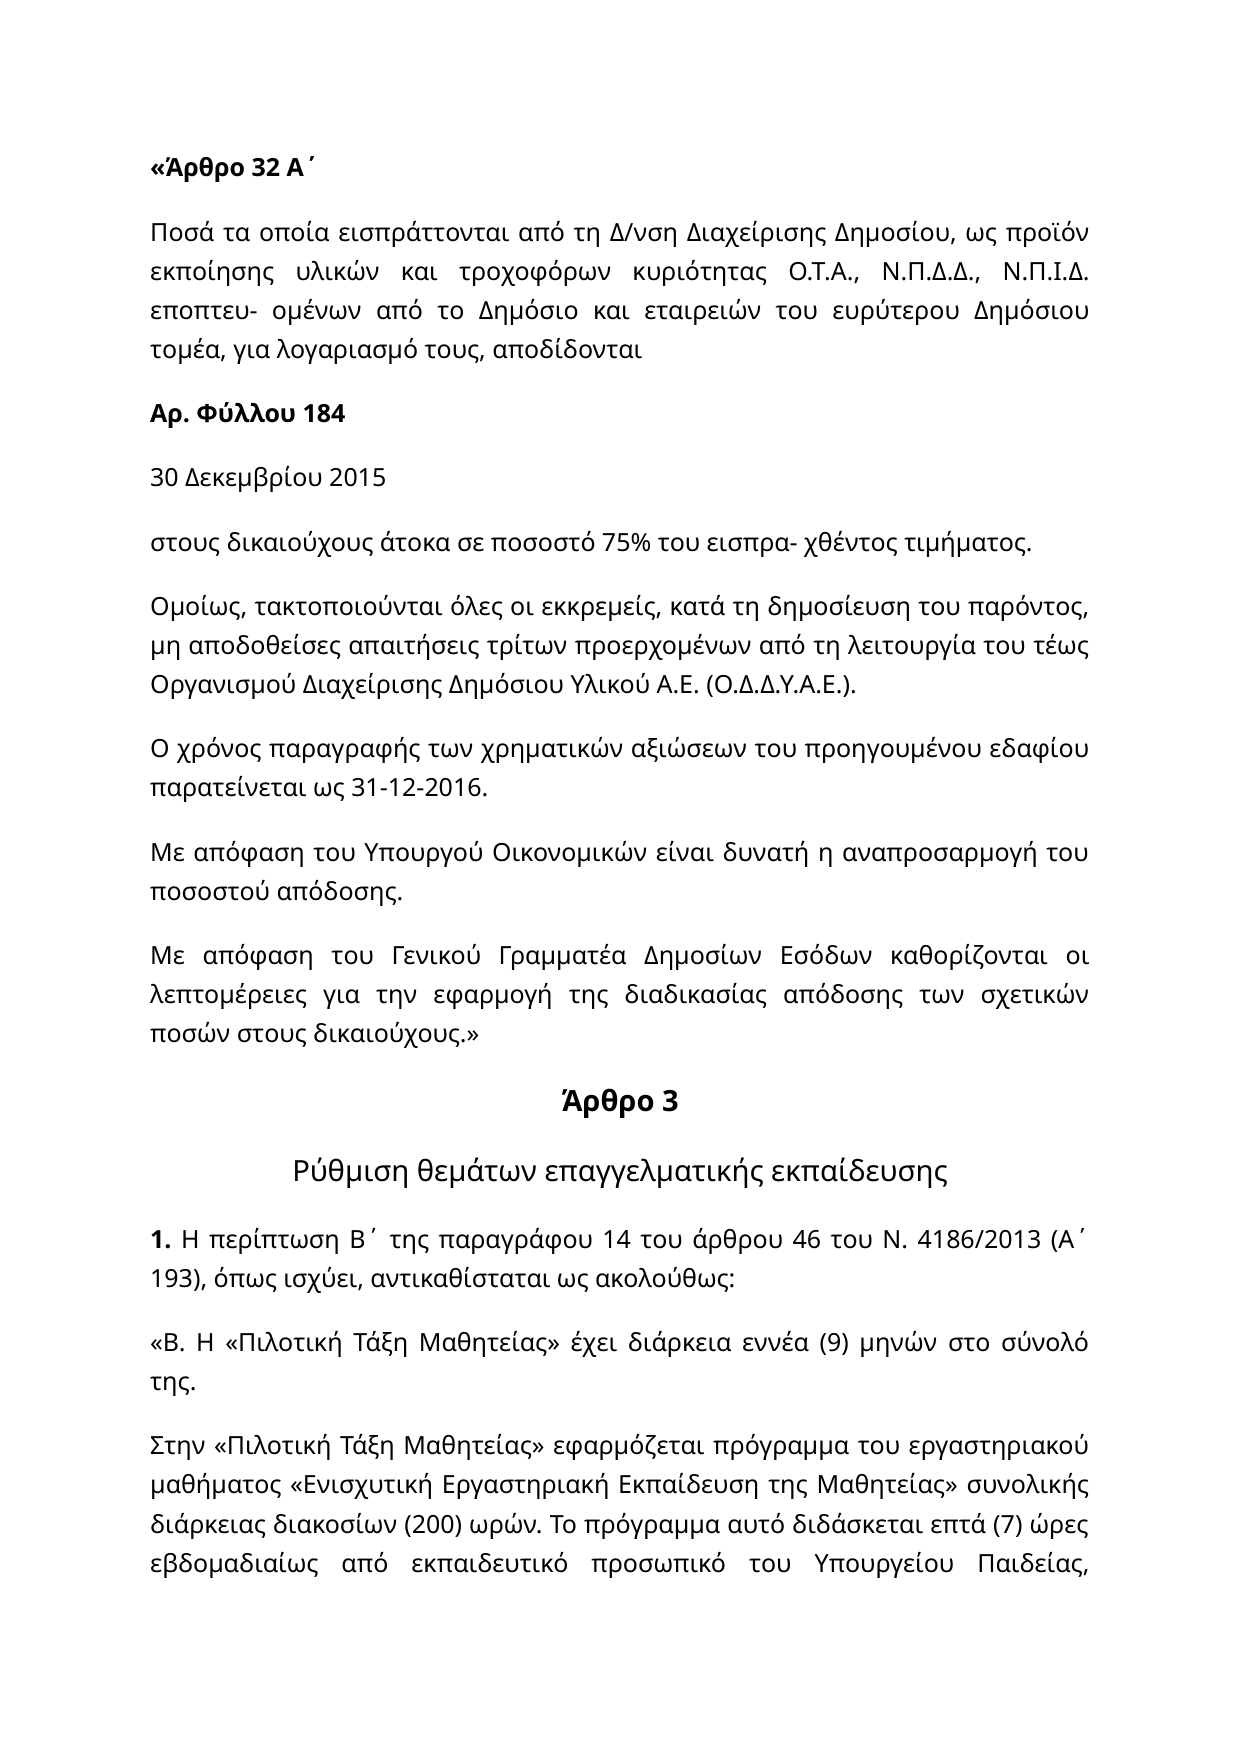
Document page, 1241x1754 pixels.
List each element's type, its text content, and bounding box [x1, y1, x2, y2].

text 30 Δεκεμβρίου 2015 [150, 460, 1090, 494]
text στους δικαιούχους άτοκα σε ποσοστό 75% του εισπρα- χθέντος τιμήματος. [150, 524, 1090, 558]
text Με απόφαση του Γενικού Γραμματέα Δημοσίων Εσόδων καθορίζονται οι λεπτομέρειες για την εφαρμογή της διαδικασίας απόδοσης των σχετικών ποσών στους δικαιούχους.» [150, 937, 1090, 1050]
text Ομοίως, τακτοποιούνται όλες οι εκκρεμείς, κατά τη δημοσίευση του παρόντος, μη αποδοθείσες απαιτήσεις τρίτων προερχομένων από τη λειτουργία του τέως Οργανισμού Διαχείρισης Δημόσιου Υλικού Α.Ε. (Ο.Δ.Δ.Υ.Α.Ε.). [150, 588, 1090, 701]
text Με απόφαση του Υπουργού Οικονομικών είναι δυνατή η αναπροσαρμογή του ποσοστού απόδοσης. [150, 834, 1090, 907]
text Αρ. Φύλλου 184 [150, 396, 1090, 430]
text Στην «Πιλοτική Τάξη Μαθητείας» εφαρμόζεται πρόγραμμα του εργαστηριακού μαθήματος «Ενισχυτική Εργαστηριακή Εκπαίδευση της Μαθητείας» συνολικής διάρκειας διακοσίων (200) ωρών. Το πρόγραμμα αυτό διδάσκεται επτά (7) ώρες εβδομαδιαίως από εκπαιδευτικό προσωπικό του Υπουργείου Παιδείας, [150, 1428, 1090, 1579]
subtitle Ρύθμιση θεμάτων επαγγελματικής εκπαίδευσης [150, 1151, 1090, 1190]
text Ο χρόνος παραγραφής των χρηματικών αξιώσεων του προηγουμένου εδαφίου παρατείνεται ως 31-12-2016. [150, 731, 1090, 804]
subtitle Άρθρο 3 [150, 1080, 1090, 1120]
text 1. Η περίπτωση Β΄ της παραγράφου 14 του άρθρου 46 του Ν. 4186/2013 (Α΄ 193), όπως ισχύει, αντικαθίσταται ως ακολούθως: [150, 1221, 1090, 1294]
text «Β. Η «Πιλοτική Τάξη Μαθητείας» έχει διάρκεια εννέα (9) μηνών στο σύνολό της. [150, 1324, 1090, 1398]
text Ποσά τα οποία εισπράττονται από τη Δ/νση Διαχείρισης Δημοσίου, ως προϊόν εκποίησης υλικών και τροχοφόρων κυριότητας Ο.Τ.Α., Ν.Π.Δ.Δ., Ν.Π.Ι.Δ. εποπτευ- ομένων από το Δημόσιο και εταιρειών του ευρύτερου Δημόσιου τομέα, για λογαριασμό τους, αποδίδονται [150, 214, 1090, 366]
text «Άρθρο 32 Α΄ [150, 150, 1090, 184]
